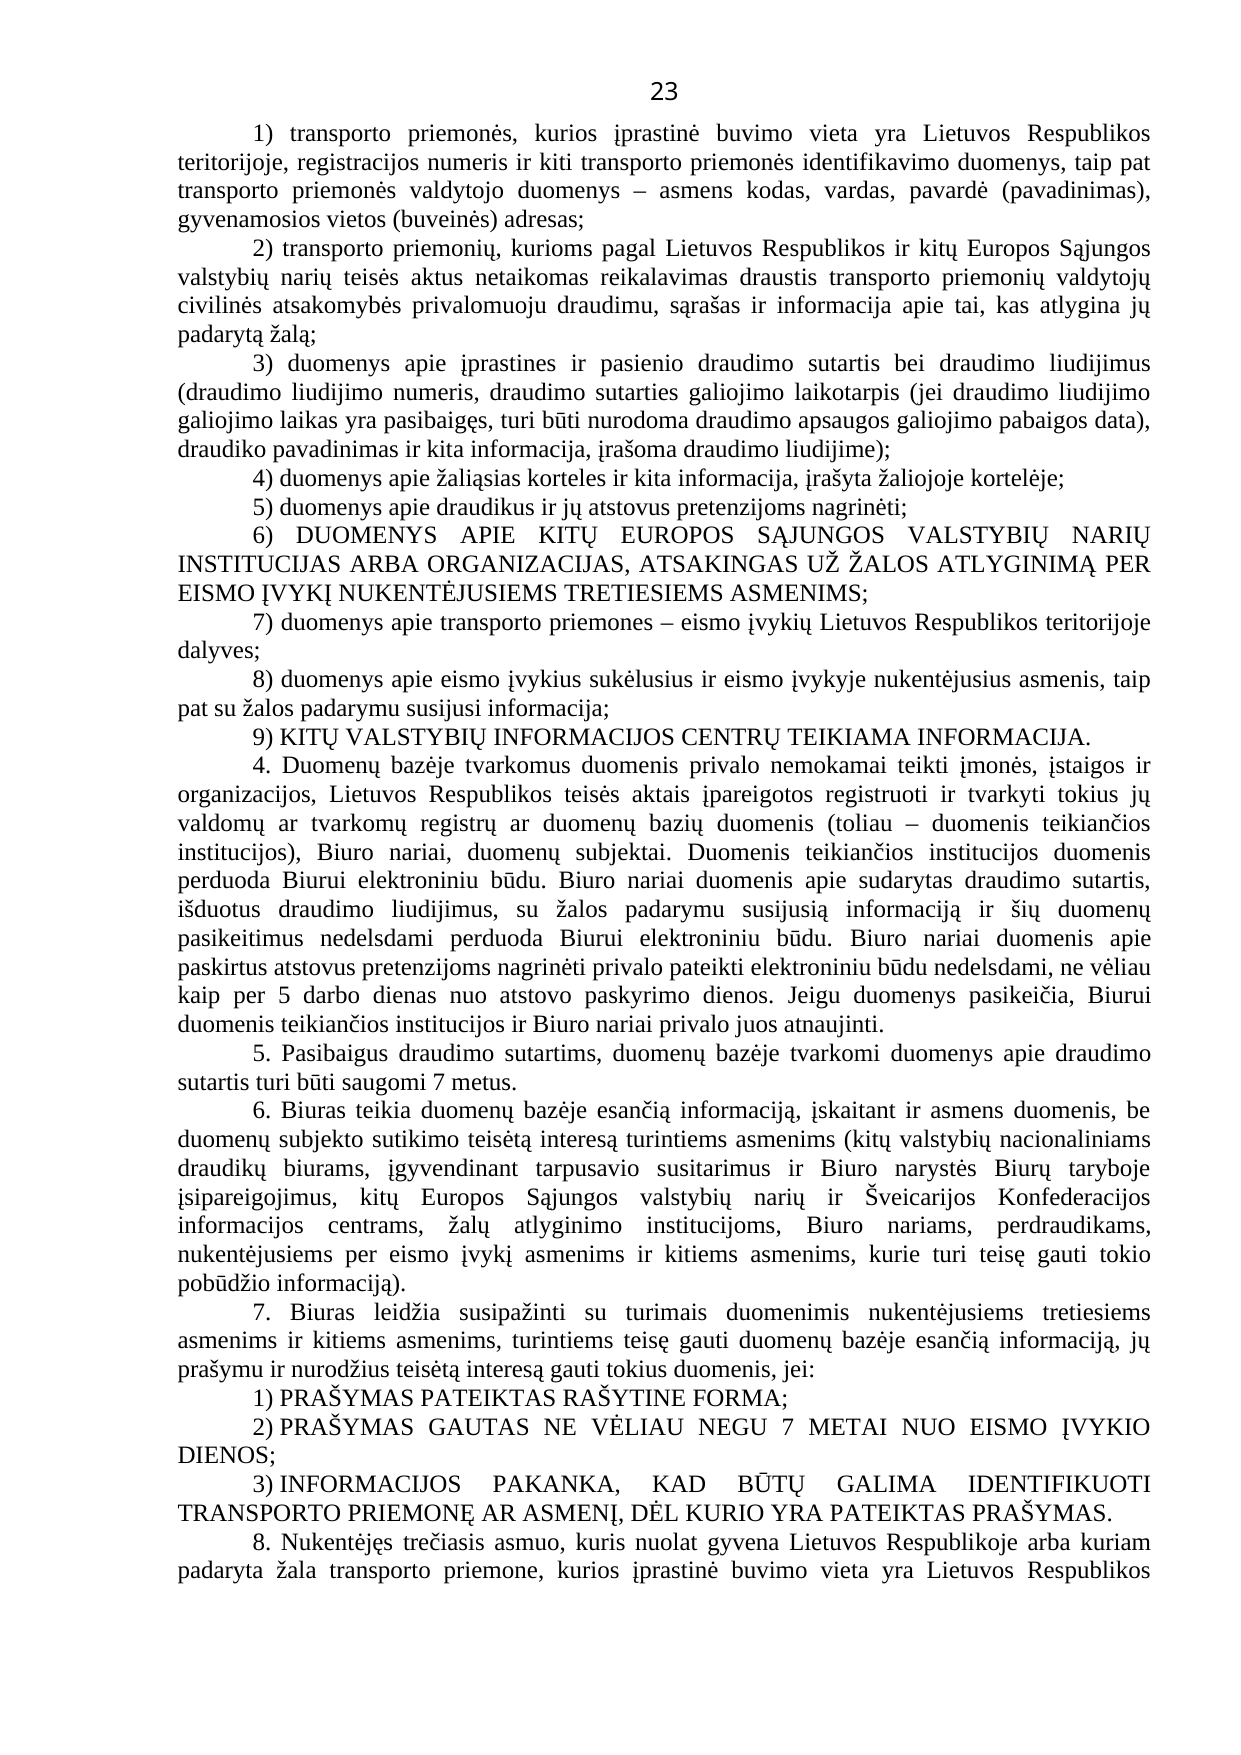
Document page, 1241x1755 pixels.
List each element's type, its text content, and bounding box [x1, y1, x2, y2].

text 8. Nukentėjęs trečiasis asmuo, kuris nuolat gyvena Lietuvos Respublikoje arba kuriam padaryta žala transporto priemone, kurios įprastinė buvimo vieta yra Lietuvos Respublikos [177, 1527, 1152, 1584]
text 6. Biuras teikia duomenų bazėje esančią informaciją, įskaitant ir asmens duomenis, be duomenų subjekto sutikimo teisėtą interesą turintiems asmenims (kitų valstybių nacionaliniams draudikų biurams, įgyvendinant tarpusavio susitarimus ir Biuro narystės Biurų taryboje įsipareigojimus, kitų Europos Sąjungos valstybių narių ir Šveicarijos Konfederacijos informacijos centrams, žalų atlyginimo institucijoms, Biuro nariams, perdraudikams, nukentėjusiems per eismo įvykį asmenims ir kitiems asmenims, kurie turi teisę gauti tokio pobūdžio informaciją). [177, 1096, 1152, 1297]
text 4) duomenys apie žaliąsias korteles ir kita informacija, įrašyta žaliojoje kortelėje; [177, 463, 1152, 492]
text 1) transporto priemonės, kurios įprastinė buvimo vieta yra Lietuvos Respublikos teritorijoje, registracijos numeris ir kiti transporto priemonės identifikavimo duomenys, taip pat transporto priemonės valdytojo duomenys – asmens kodas, vardas, pavardė (pavadinimas), gyvenamosios vietos (buveinės) adresas; [177, 118, 1152, 233]
text 5) duomenys apie draudikus ir jų atstovus pretenzijoms nagrinėti; [177, 492, 1152, 521]
text 7) duomenys apie transporto priemones – eismo įvykių Lietuvos Respublikos teritorijoje dalyves; [177, 607, 1152, 664]
text 7. Biuras leidžia susipažinti su turimais duomenimis nukentėjusiems tretiesiems asmenims ir kitiems asmenims, turintiems teisę gauti duomenų bazėje esančią informaciją, jų prašymu ir nurodžius teisėtą interesą gauti tokius duomenis, jei: [177, 1297, 1152, 1383]
text 9) kitų valstybių informacijos centrų teikiama informacija. [177, 722, 1152, 751]
text 3) informacijos pakanka, kad būtų galima identifikuoti transporto priemonę ar asmenį, dėl kurio yra pateiktas prašymas. [177, 1469, 1152, 1527]
text 3) duomenys apie įprastines ir pasienio draudimo sutartis bei draudimo liudijimus (draudimo liudijimo numeris, draudimo sutarties galiojimo laikotarpis (jei draudimo liudijimo galiojimo laikas yra pasibaigęs, turi būti nurodoma draudimo apsaugos galiojimo pabaigos data), draudiko pavadinimas ir kita informacija, įrašoma draudimo liudijime); [177, 348, 1152, 463]
text 5. Pasibaigus draudimo sutartims, duomenų bazėje tvarkomi duomenys apie draudimo sutartis turi būti saugomi 7 metus. [177, 1038, 1152, 1096]
text 8) duomenys apie eismo įvykius sukėlusius ir eismo įvykyje nukentėjusius asmenis, taip pat su žalos padarymu susijusi informacija; [177, 664, 1152, 722]
text 4. Duomenų bazėje tvarkomus duomenis privalo nemokamai teikti įmonės, įstaigos ir organizacijos, Lietuvos Respublikos teisės aktais įpareigotos registruoti ir tvarkyti tokius jų valdomų ar tvarkomų registrų ar duomenų bazių duomenis (toliau – duomenis teikiančios institucijos), Biuro nariai, duomenų subjektai. Duomenis teikiančios institucijos duomenis perduoda Biurui elektroniniu būdu. Biuro nariai duomenis apie sudarytas draudimo sutartis, išduotus draudimo liudijimus, su žalos padarymu susijusią informaciją ir šių duomenų pasikeitimus nedelsdami perduoda Biurui elektroniniu būdu. Biuro nariai duomenis apie paskirtus atstovus pretenzijoms nagrinėti privalo pateikti elektroniniu būdu nedelsdami, ne vėliau kaip per 5 darbo dienas nuo atstovo paskyrimo dienos. Jeigu duomenys pasikeičia, Biurui duomenis teikiančios institucijos ir Biuro nariai privalo juos atnaujinti. [177, 751, 1152, 1038]
text 2) prašymas gautas ne vėliau negu 7 metai nuo eismo įvykio dienos; [177, 1412, 1152, 1469]
text 2) transporto priemonių, kurioms pagal Lietuvos Respublikos ir kitų Europos Sąjungos valstybių narių teisės aktus netaikomas reikalavimas draustis transporto priemonių valdytojų civilinės atsakomybės privalomuoju draudimu, sąrašas ir informacija apie tai, kas atlygina jų padarytą žalą; [177, 233, 1152, 348]
text 6) duomenys apie kitų Europos Sąjungos valstybių narių institucijas arba organizacijas, atsakingas už žalos atlyginimą per eismo įvykį nukentėjusiems tretiesiems asmenims; [177, 521, 1152, 607]
text 1) prašymas pateiktas rašytine forma; [177, 1383, 1152, 1412]
